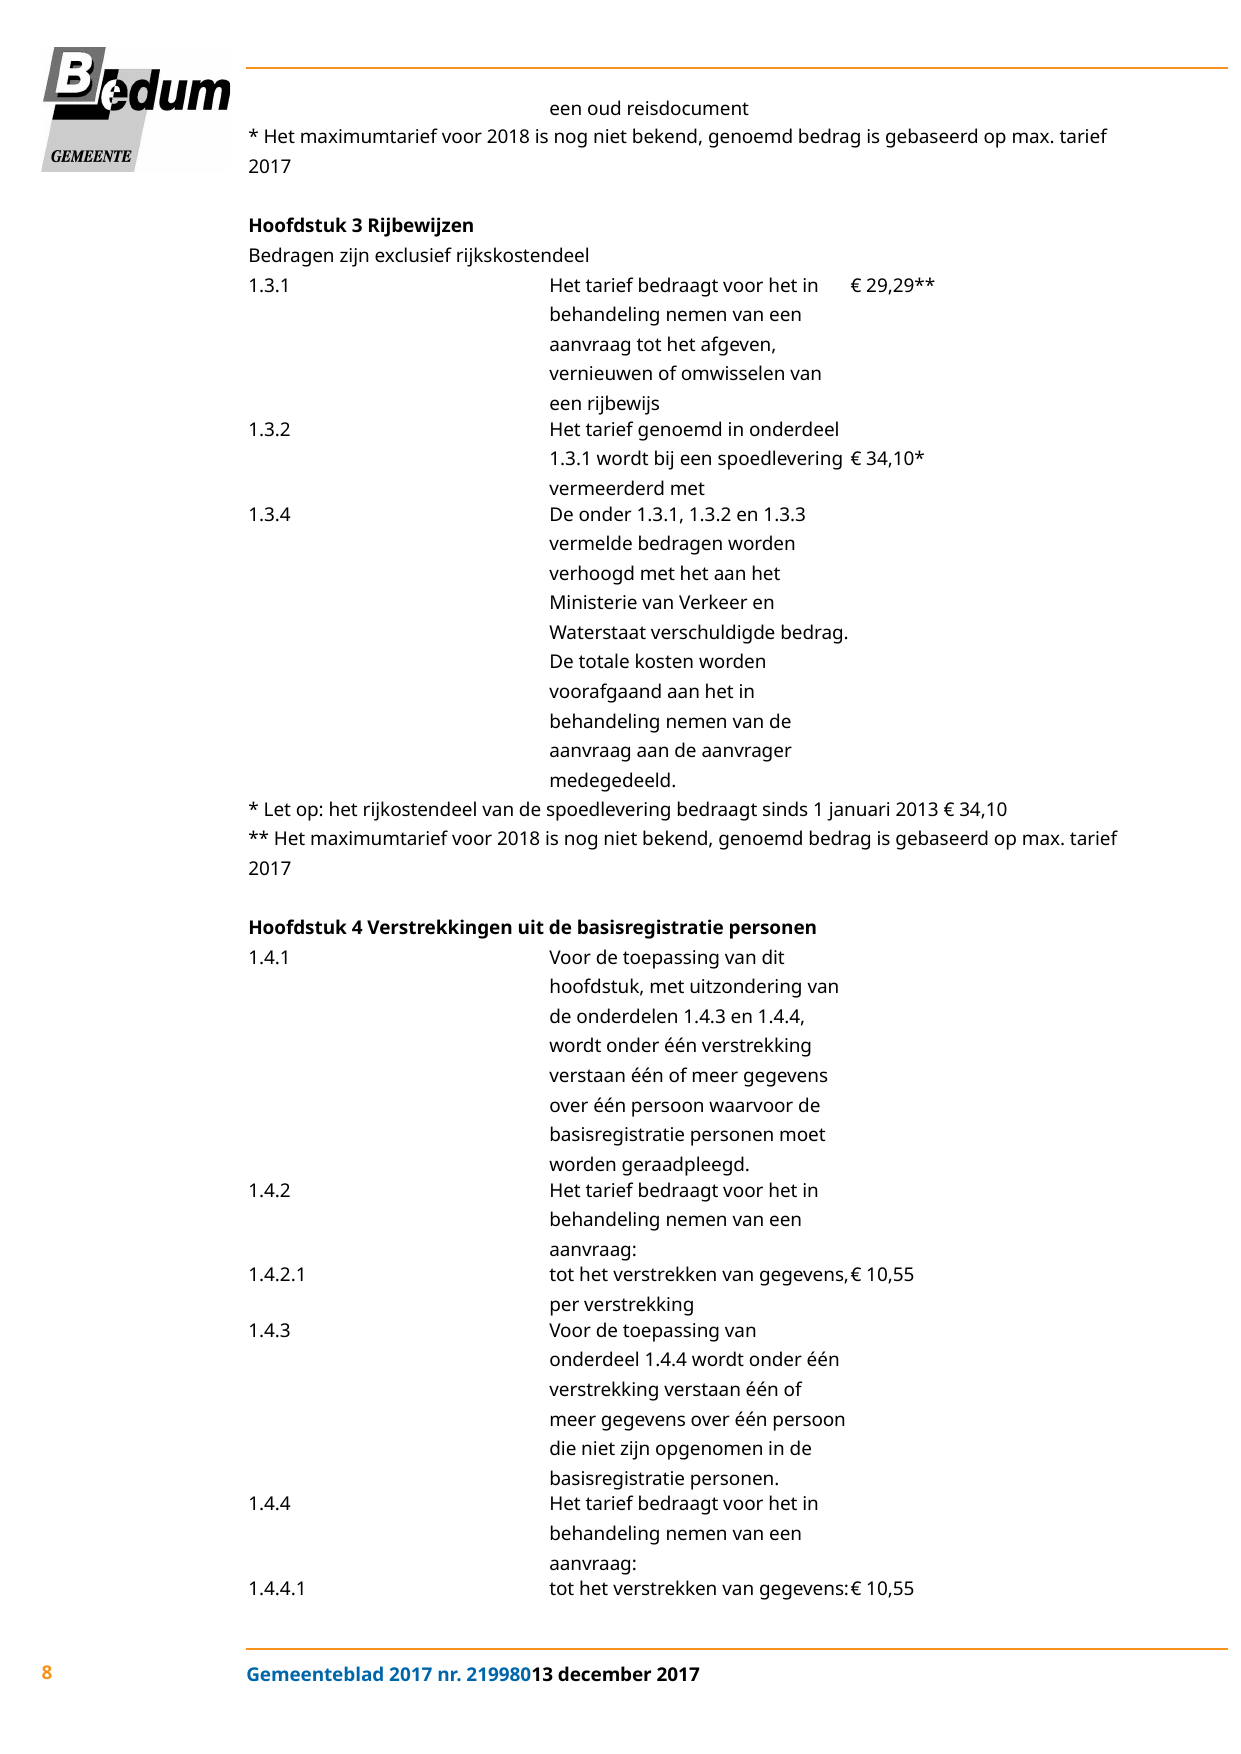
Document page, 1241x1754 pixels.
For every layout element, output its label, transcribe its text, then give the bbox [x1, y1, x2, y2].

table_cell [850, 1317, 1152, 1491]
table_cell Het tarief genoemd in onderdeel 1.3.1 wordt bij een spoedlevering vermeerderd met [549, 416, 850, 501]
table_cell een oud reisdocument [549, 95, 850, 121]
text Bedragen zijn exclusief rijkskostendeel [248, 242, 1152, 268]
table_header 1.4.1 [248, 944, 549, 1177]
table_header € 29,29** [850, 272, 1152, 416]
table_cell € 10,55 [850, 1262, 1152, 1317]
table_cell 1.4.2 [248, 1177, 549, 1262]
table_cell Het tarief bedraagt voor het in behandeling nemen van een aanvraag: [549, 1177, 850, 1262]
table_cell € 10,55 [850, 1576, 1152, 1601]
table_cell [248, 95, 549, 121]
table_cell 1.4.4.1 [248, 1576, 549, 1601]
table_cell € 34,10* [850, 416, 1152, 501]
table_header Het tarief bedraagt voor het in behandeling nemen van een aanvraag tot het afgeven, vernieuwen of omwisselen van een rijbewijs [549, 272, 850, 416]
table_cell [850, 1491, 1152, 1576]
table_header 1.3.1 [248, 272, 549, 416]
table_cell [850, 501, 1152, 793]
table_header Voor de toepassing van dit hoofdstuk, met uitzondering van de onderdelen 1.4.3 en 1.4.4, wordt onder één verstrekking verstaan één of meer gegevens over één persoon waarvoor de basisregistratie personen moet worden geraadpleegd. [549, 944, 850, 1177]
text * Het maximumtarief voor 2018 is nog niet bekend, genoemd bedrag is gebaseerd op max. tarief 2017 [248, 124, 1152, 179]
picture [41, 47, 231, 172]
table_cell [850, 95, 1152, 121]
table_cell tot het verstrekken van gegevens: per verstrekking [549, 1576, 850, 1601]
table_cell Voor de toepassing van onderdeel 1.4.4 wordt onder één verstrekking verstaan één of meer gegevens over één persoon die niet zijn opgenomen in de basisregistratie personen. [549, 1317, 850, 1491]
text Hoofdstuk 3 Rijbewijzen [248, 212, 1152, 238]
table_header [850, 944, 1152, 1177]
table_cell De onder 1.3.1, 1.3.2 en 1.3.3 vermelde bedragen worden verhoogd met het aan het Ministerie van Verkeer en Waterstaat verschuldigde bedrag. De totale kosten worden voorafgaand aan het in behandeling nemen van de aanvraag aan de aanvrager medegedeeld. [549, 501, 850, 793]
table_cell 1.3.2 [248, 416, 549, 501]
text * Let op: het rijkostendeel van de spoedlevering bedraagt sinds 1 januari 2013 € 34,10 [248, 796, 1152, 822]
text Hoofdstuk 4 Verstrekkingen uit de basisregistratie personen [248, 914, 1152, 940]
table_cell Het tarief bedraagt voor het in behandeling nemen van een aanvraag: [549, 1491, 850, 1576]
table_cell 1.4.3 [248, 1317, 549, 1491]
table_cell 1.4.2.1 [248, 1262, 549, 1317]
table_cell [850, 1177, 1152, 1262]
text ** Het maximumtarief voor 2018 is nog niet bekend, genoemd bedrag is gebaseerd op max. tarief 2017 [248, 826, 1152, 881]
table_cell 1.3.4 [248, 501, 549, 793]
table_cell tot het verstrekken van gegevens, per verstrekking [549, 1262, 850, 1317]
table_cell 1.4.4 [248, 1491, 549, 1576]
